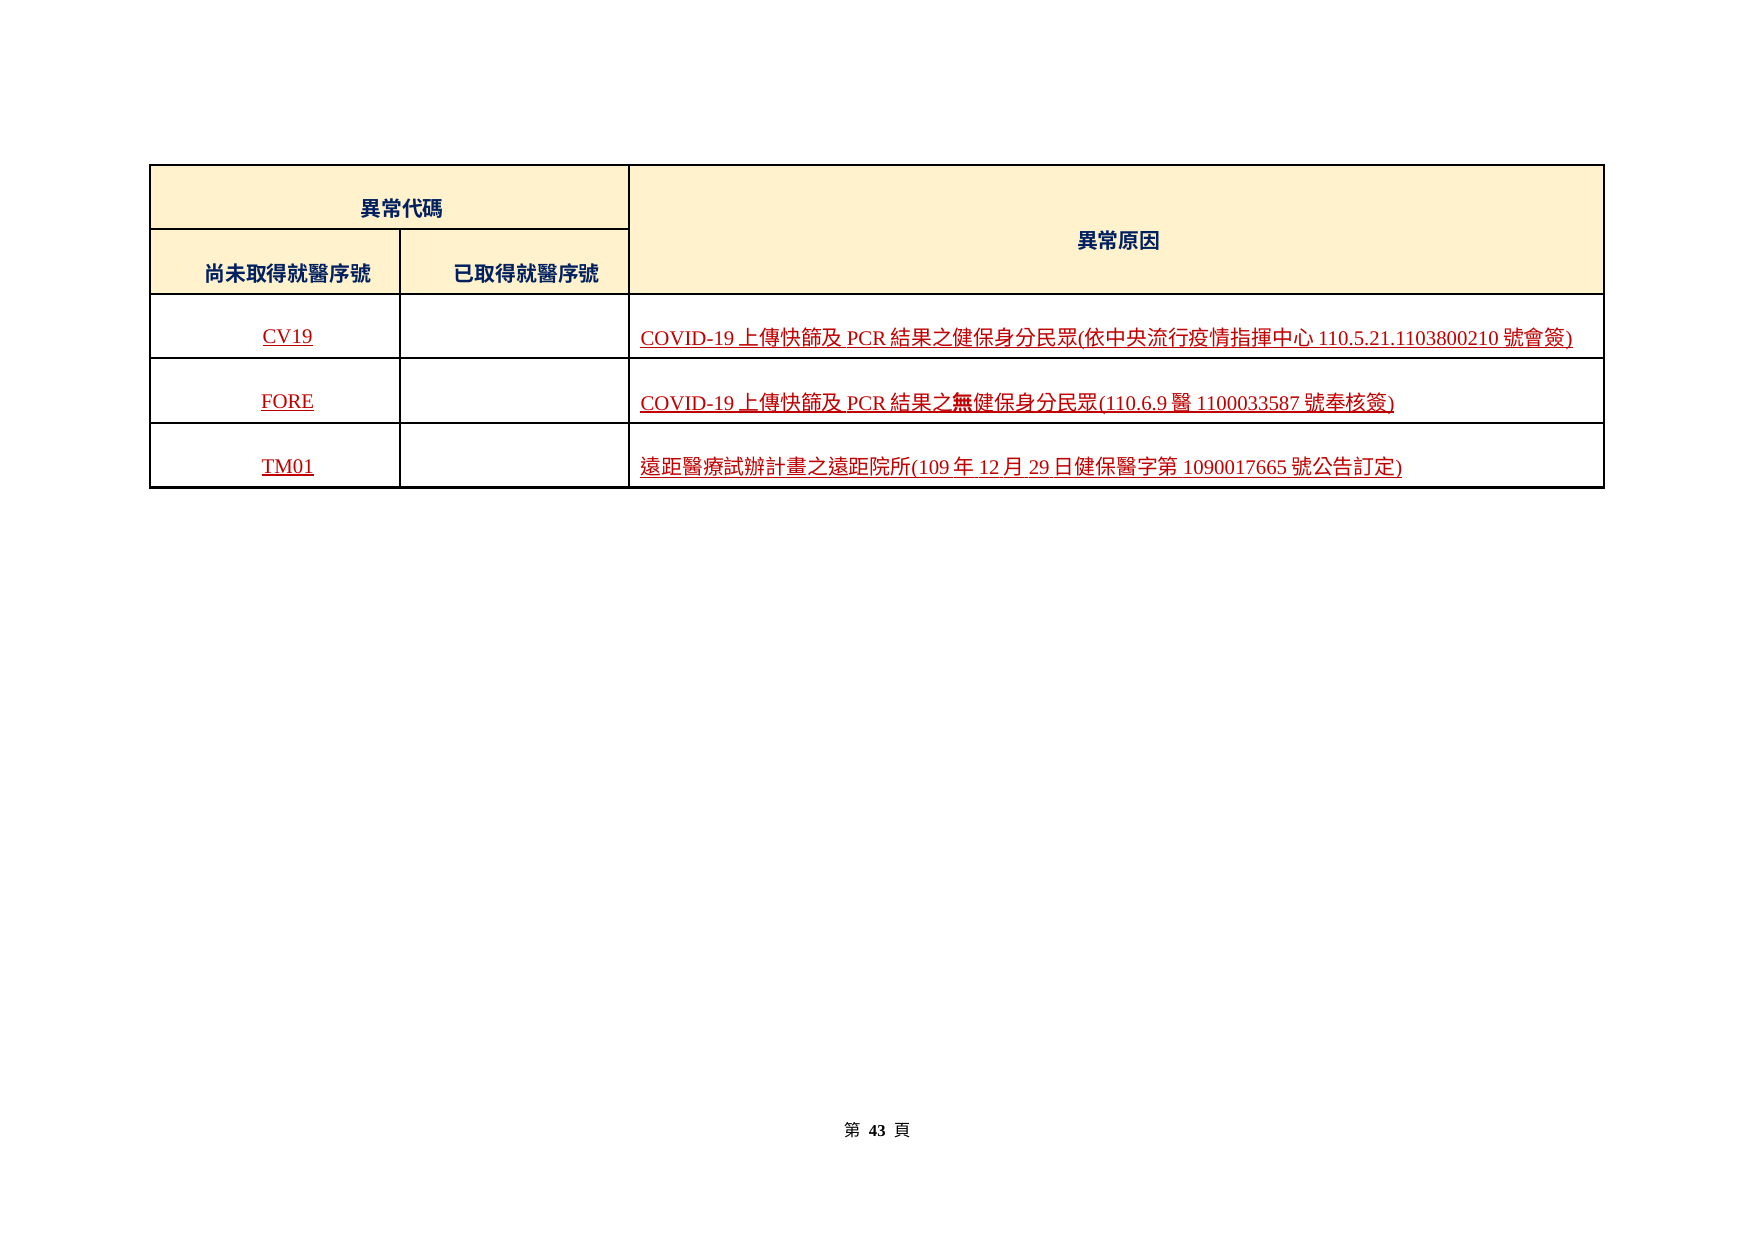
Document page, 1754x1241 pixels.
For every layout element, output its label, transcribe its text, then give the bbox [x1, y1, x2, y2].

table_cell [401, 424, 628, 486]
table_header 異常代碼 [151, 166, 628, 228]
table_cell [401, 295, 628, 357]
table_cell COVID-19上傳快篩及PCR結果之無健保身分民眾(110.6.9醫1100033587號奉核簽) [630, 359, 1603, 422]
table_cell FORE [151, 359, 399, 422]
table_cell CV19 [151, 295, 399, 357]
table_cell TM01 [151, 424, 399, 486]
table_header 異常原因 [630, 166, 1603, 293]
table_cell 已取得就醫序號 [401, 230, 628, 293]
table_cell [401, 359, 628, 422]
table_cell COVID-19上傳快篩及PCR結果之健保身分民眾(依中央流行疫情指揮中心110.5.21.1103800210號會簽) [630, 295, 1603, 357]
table_cell 尚未取得就醫序號 [151, 230, 399, 293]
table_cell 遠距醫療試辦計畫之遠距院所(109年12月29日健保醫字第1090017665號公告訂定) [630, 424, 1603, 486]
